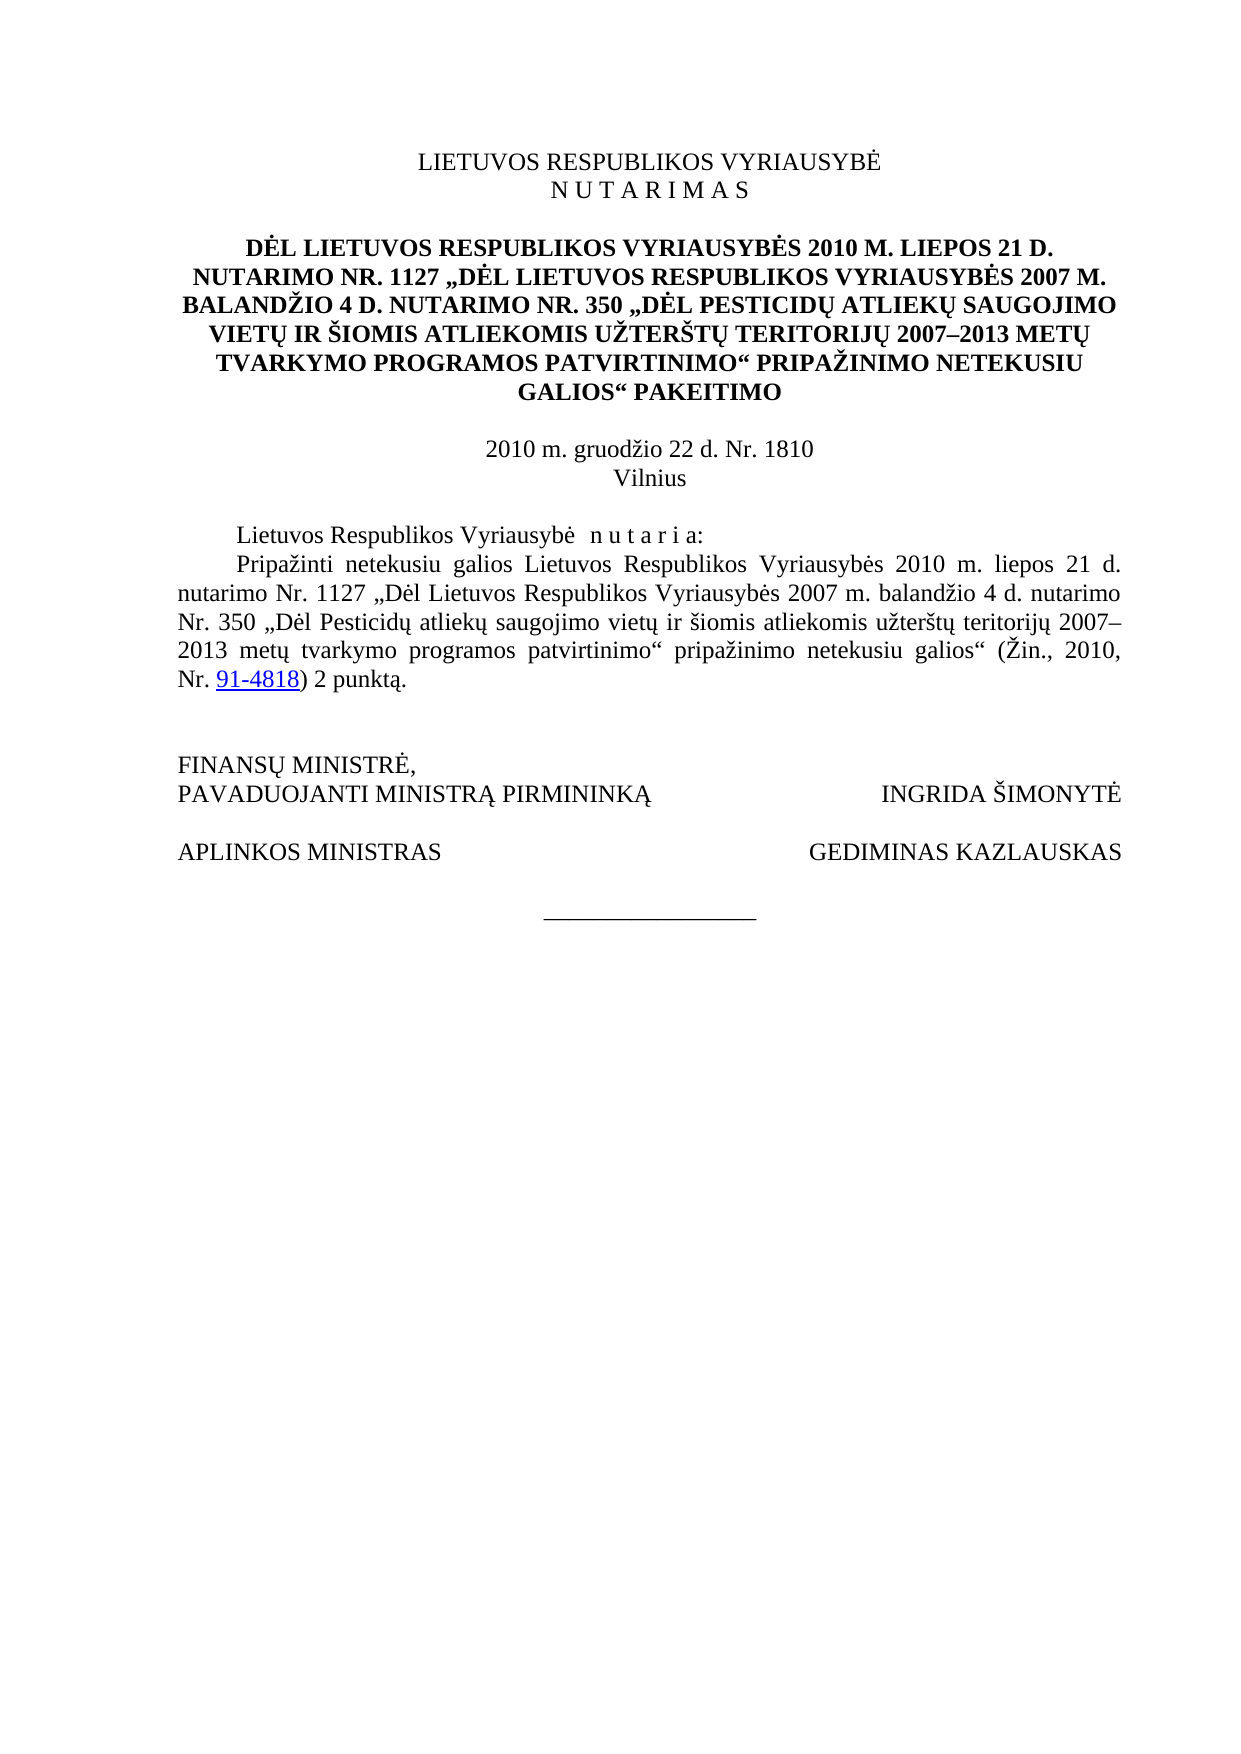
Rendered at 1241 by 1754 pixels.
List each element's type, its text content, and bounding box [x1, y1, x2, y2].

text _________________ [177, 894, 1122, 923]
text NUTARIMAS [177, 176, 1122, 204]
text FINANSŲ MINISTRĖ, [177, 751, 1122, 779]
text DĖL LIETUVOS RESPUBLIKOS VYRIAUSYBĖS 2010 M. LIEPOS 21 D. NUTARIMO NR. 1127 „DĖL LIETUVOS RESPUBLIKOS VYRIAUSYBĖS 2007 M. BALANDŽIO 4 D. NUTARIMO NR. 350 „Dėl Pesticidų atliekų saugojimo vietų ir šiomis atliekomis užterštų teritorijų 2007–2013 metų tvarkymo programos patvirtinimo“ PRIPAŽINIMO NETEKUSIU GALIOS“ PAKEITIMO [177, 233, 1122, 406]
text APLINKOS MINISTRAS GEDIMINAS KAZLAUSKAS [177, 837, 1122, 866]
text 2010 m. gruodžio 22 d. Nr. 1810 [177, 434, 1122, 463]
text Lietuvos Respublikos Vyriausybė [177, 147, 1122, 176]
text Vilnius [177, 463, 1122, 492]
text PAVADUOJANTI MINISTRĄ PIRMININKĄ INGRIDA ŠIMONYTĖ [177, 779, 1122, 808]
text Lietuvos Respublikos Vyriausybė nutaria: [177, 521, 1122, 549]
text Pripažinti netekusiu galios Lietuvos Respublikos Vyriausybės 2010 m. liepos 21 d. nutarimo Nr. 1127 „Dėl Lietuvos Respublikos Vyriausybės 2007 m. balandžio 4 d. nutarimo Nr. 350 „Dėl Pesticidų atliekų saugojimo vietų ir šiomis atliekomis užterštų teritorijų 2007–2013 metų tvarkymo programos patvirtinimo“ pripažinimo netekusiu galios“ (Žin., 2010, Nr. 91-4818) 2 punktą. [177, 549, 1122, 693]
